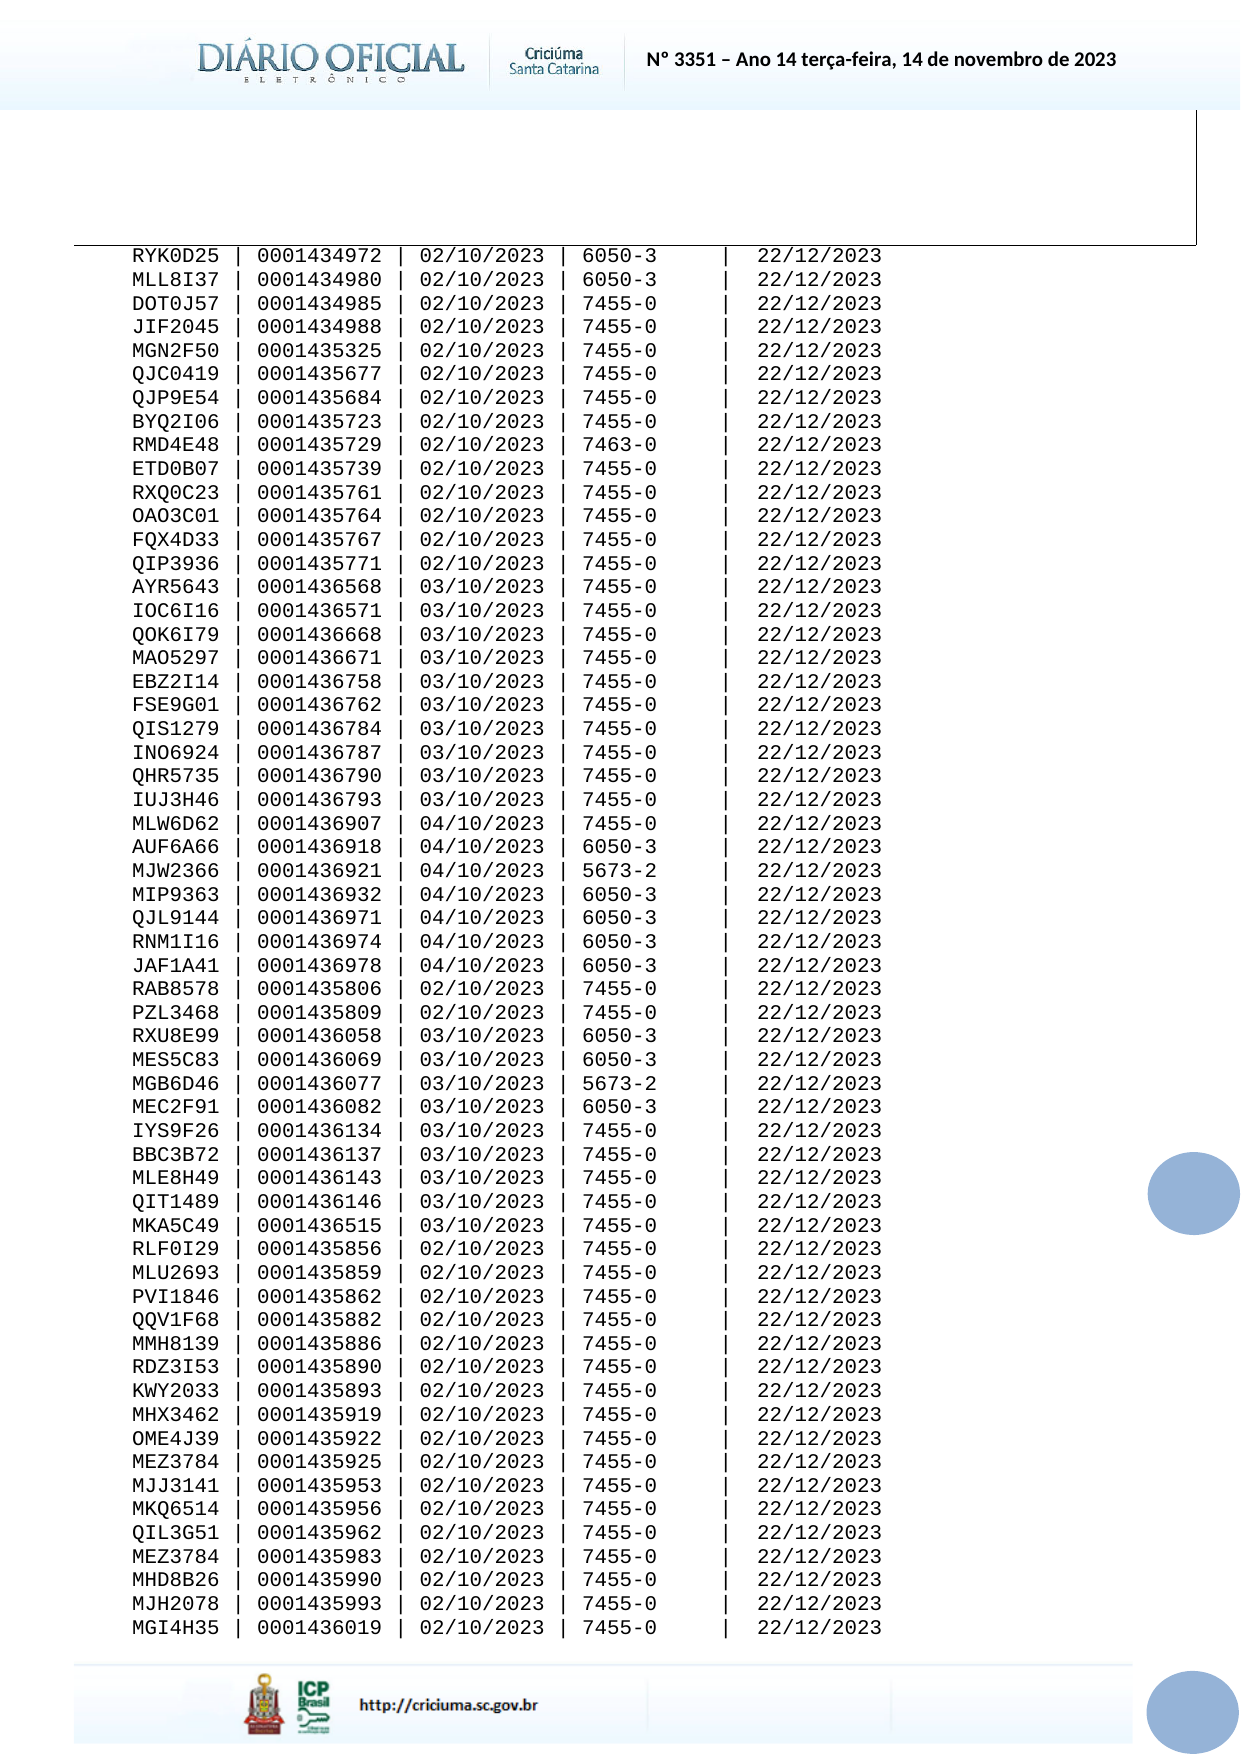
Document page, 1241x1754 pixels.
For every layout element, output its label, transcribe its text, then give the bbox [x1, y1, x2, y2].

text MEZ3784 | 0001435925 | 02/10/2023 | 7455-0 | 22/12/2023 [44, 1451, 1196, 1475]
text PVI1846 | 0001435862 | 02/10/2023 | 7455-0 | 22/12/2023 [44, 1286, 1196, 1309]
text RDZ3I53 | 0001435890 | 02/10/2023 | 7455-0 | 22/12/2023 [44, 1357, 1196, 1380]
text QJP9E54 | 0001435684 | 02/10/2023 | 7455-0 | 22/12/2023 [44, 387, 1196, 411]
text MJH2078 | 0001435993 | 02/10/2023 | 7455-0 | 22/12/2023 [44, 1593, 1196, 1617]
text OAO3C01 | 0001435764 | 02/10/2023 | 7455-0 | 22/12/2023 [44, 505, 1196, 529]
text MEZ3784 | 0001435983 | 02/10/2023 | 7455-0 | 22/12/2023 [44, 1546, 1196, 1569]
text INO6924 | 0001436787 | 03/10/2023 | 7455-0 | 22/12/2023 [44, 742, 1196, 765]
text OME4J39 | 0001435922 | 02/10/2023 | 7455-0 | 22/12/2023 [44, 1427, 1196, 1451]
text FSE9G01 | 0001436762 | 03/10/2023 | 7455-0 | 22/12/2023 [44, 694, 1196, 718]
text MLL8I37 | 0001434980 | 02/10/2023 | 6050-3 | 22/12/2023 [44, 269, 1196, 292]
text EBZ2I14 | 0001436758 | 03/10/2023 | 7455-0 | 22/12/2023 [44, 671, 1196, 694]
text PZL3468 | 0001435809 | 02/10/2023 | 7455-0 | 22/12/2023 [44, 1002, 1196, 1026]
text RYK0D25 | 0001434972 | 02/10/2023 | 6050-3 | 22/12/2023 [44, 245, 1196, 269]
text MHD8B26 | 0001435990 | 02/10/2023 | 7455-0 | 22/12/2023 [44, 1569, 1196, 1593]
text JAF1A41 | 0001436978 | 04/10/2023 | 6050-3 | 22/12/2023 [44, 954, 1196, 978]
text MEC2F91 | 0001436082 | 03/10/2023 | 6050-3 | 22/12/2023 [44, 1096, 1196, 1120]
text QHR5735 | 0001436790 | 03/10/2023 | 7455-0 | 22/12/2023 [44, 765, 1196, 789]
text MES5C83 | 0001436069 | 03/10/2023 | 6050-3 | 22/12/2023 [44, 1049, 1196, 1073]
text MGI4H35 | 0001436019 | 02/10/2023 | 7455-0 | 22/12/2023 [44, 1617, 1196, 1640]
text MJW2366 | 0001436921 | 04/10/2023 | 5673-2 | 22/12/2023 [44, 860, 1196, 884]
text DOT0J57 | 0001434985 | 02/10/2023 | 7455-0 | 22/12/2023 [44, 292, 1196, 316]
text MGN2F50 | 0001435325 | 02/10/2023 | 7455-0 | 22/12/2023 [44, 340, 1196, 363]
text QJL9144 | 0001436971 | 04/10/2023 | 6050-3 | 22/12/2023 [44, 907, 1196, 931]
text AYR5643 | 0001436568 | 03/10/2023 | 7455-0 | 22/12/2023 [44, 576, 1196, 600]
text RLF0I29 | 0001435856 | 02/10/2023 | 7455-0 | 22/12/2023 [44, 1238, 1196, 1262]
text QIP3936 | 0001435771 | 02/10/2023 | 7455-0 | 22/12/2023 [44, 553, 1196, 576]
text QIS1279 | 0001436784 | 03/10/2023 | 7455-0 | 22/12/2023 [44, 718, 1196, 742]
text IUJ3H46 | 0001436793 | 03/10/2023 | 7455-0 | 22/12/2023 [44, 789, 1196, 813]
text IYS9F26 | 0001436134 | 03/10/2023 | 7455-0 | 22/12/2023 [44, 1120, 1196, 1144]
text BBC3B72 | 0001436137 | 03/10/2023 | 7455-0 | 22/12/2023 [44, 1144, 1196, 1167]
text AUF6A66 | 0001436918 | 04/10/2023 | 6050-3 | 22/12/2023 [44, 836, 1196, 860]
text IOC6I16 | 0001436571 | 03/10/2023 | 7455-0 | 22/12/2023 [44, 600, 1196, 623]
text MAO5297 | 0001436671 | 03/10/2023 | 7455-0 | 22/12/2023 [44, 647, 1196, 671]
text RXQ0C23 | 0001435761 | 02/10/2023 | 7455-0 | 22/12/2023 [44, 482, 1196, 505]
text MLU2693 | 0001435859 | 02/10/2023 | 7455-0 | 22/12/2023 [44, 1262, 1196, 1286]
text QOK6I79 | 0001436668 | 03/10/2023 | 7455-0 | 22/12/2023 [44, 623, 1196, 647]
text BYQ2I06 | 0001435723 | 02/10/2023 | 7455-0 | 22/12/2023 [44, 411, 1196, 434]
text MMH8139 | 0001435886 | 02/10/2023 | 7455-0 | 22/12/2023 [44, 1333, 1196, 1357]
text QJC0419 | 0001435677 | 02/10/2023 | 7455-0 | 22/12/2023 [44, 363, 1196, 387]
text MLW6D62 | 0001436907 | 04/10/2023 | 7455-0 | 22/12/2023 [44, 813, 1196, 836]
text RMD4E48 | 0001435729 | 02/10/2023 | 7463-0 | 22/12/2023 [44, 434, 1196, 458]
text MGB6D46 | 0001436077 | 03/10/2023 | 5673-2 | 22/12/2023 [44, 1073, 1196, 1096]
text QIT1489 | 0001436146 | 03/10/2023 | 7455-0 | 22/12/2023 [44, 1191, 1153, 1215]
text RNM1I16 | 0001436974 | 04/10/2023 | 6050-3 | 22/12/2023 [44, 931, 1196, 954]
text QIL3G51 | 0001435962 | 02/10/2023 | 7455-0 | 22/12/2023 [44, 1522, 1196, 1546]
text MKA5C49 | 0001436515 | 03/10/2023 | 7455-0 | 22/12/2023 [44, 1215, 1196, 1238]
text JIF2045 | 0001434988 | 02/10/2023 | 7455-0 | 22/12/2023 [44, 316, 1196, 340]
text RAB8578 | 0001435806 | 02/10/2023 | 7455-0 | 22/12/2023 [44, 978, 1196, 1002]
text MLE8H49 | 0001436143 | 03/10/2023 | 7455-0 | 22/12/2023 [44, 1167, 1157, 1191]
text MHX3462 | 0001435919 | 02/10/2023 | 7455-0 | 22/12/2023 [44, 1404, 1196, 1427]
text RXU8E99 | 0001436058 | 03/10/2023 | 6050-3 | 22/12/2023 [44, 1026, 1196, 1049]
text MIP9363 | 0001436932 | 04/10/2023 | 6050-3 | 22/12/2023 [44, 884, 1196, 907]
text ETD0B07 | 0001435739 | 02/10/2023 | 7455-0 | 22/12/2023 [44, 458, 1196, 482]
text MKQ6514 | 0001435956 | 02/10/2023 | 7455-0 | 22/12/2023 [44, 1498, 1196, 1522]
text QQV1F68 | 0001435882 | 02/10/2023 | 7455-0 | 22/12/2023 [44, 1309, 1196, 1333]
text MJJ3141 | 0001435953 | 02/10/2023 | 7455-0 | 22/12/2023 [44, 1475, 1196, 1498]
text KWY2033 | 0001435893 | 02/10/2023 | 7455-0 | 22/12/2023 [44, 1380, 1196, 1404]
text FQX4D33 | 0001435767 | 02/10/2023 | 7455-0 | 22/12/2023 [44, 529, 1196, 553]
